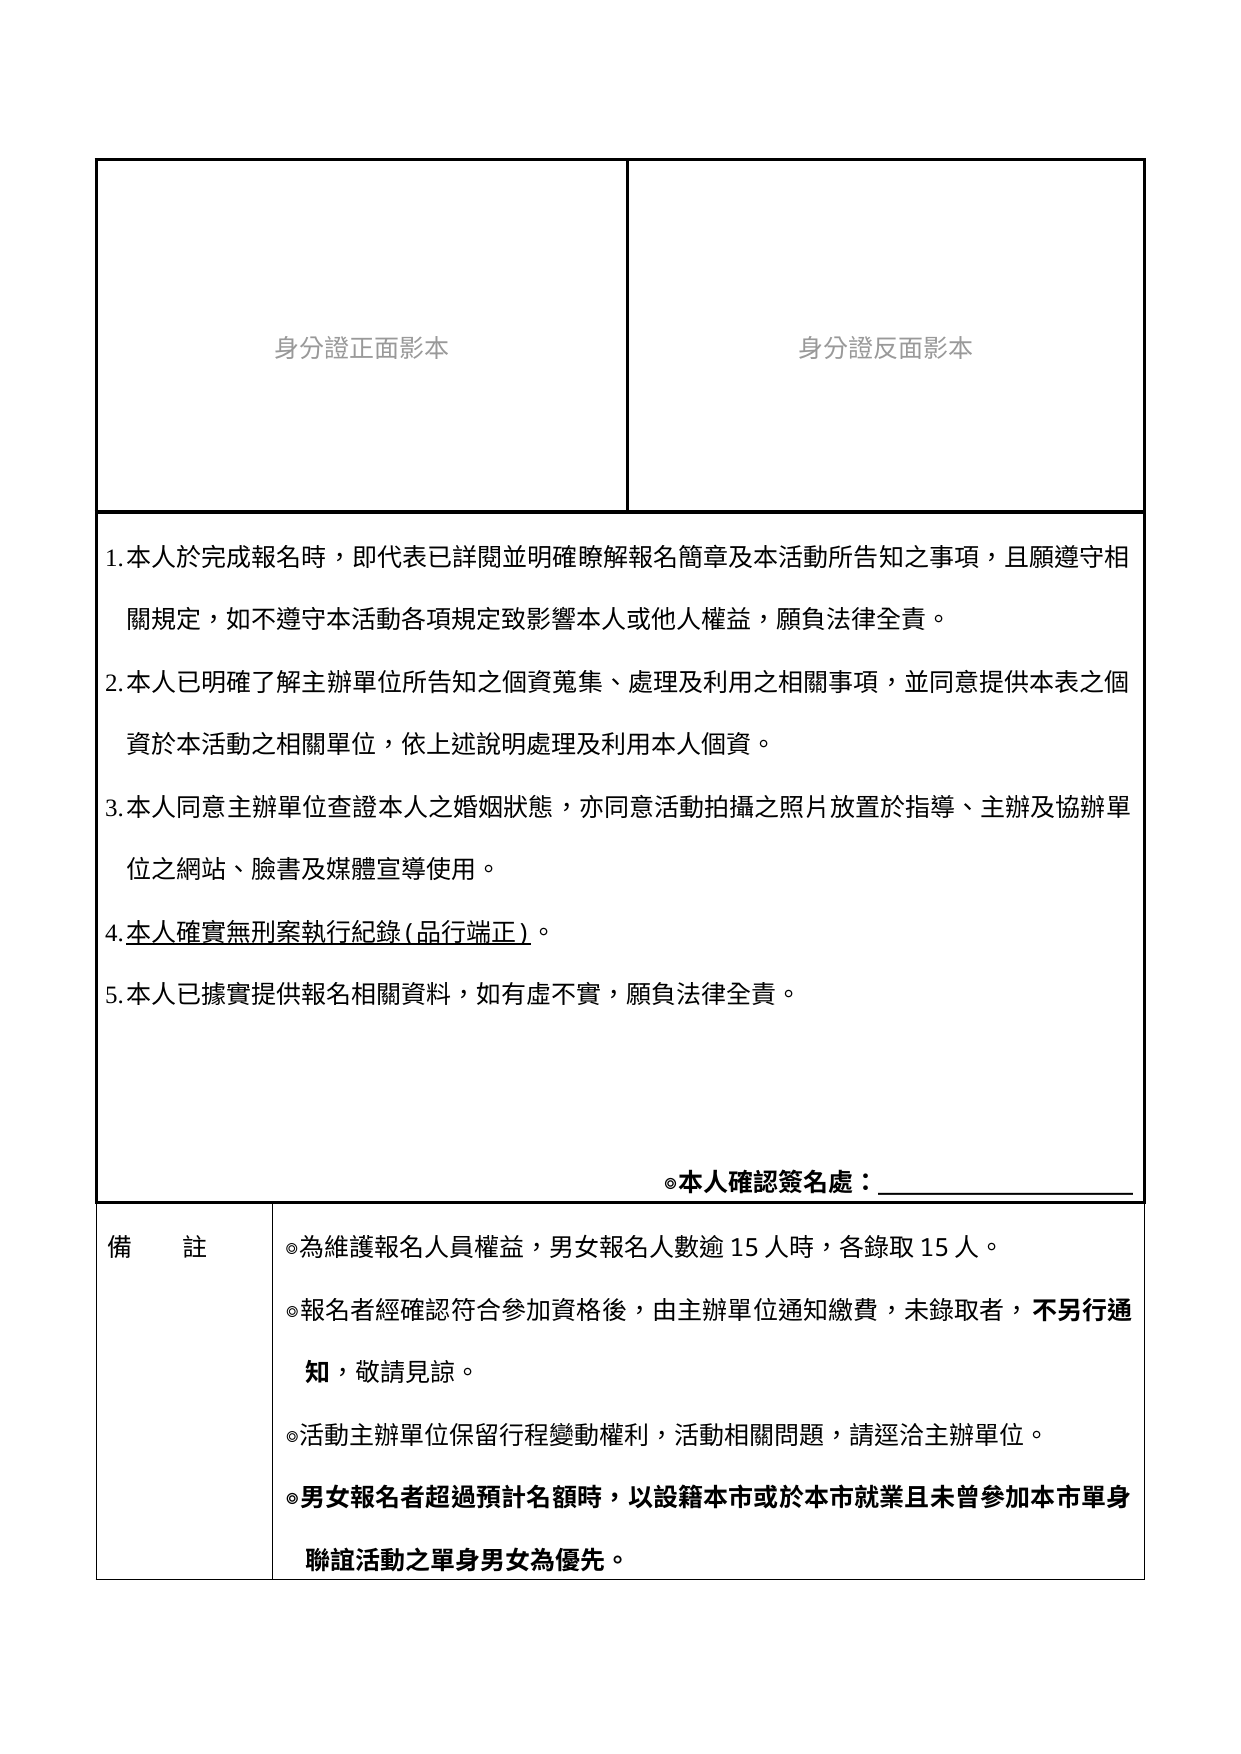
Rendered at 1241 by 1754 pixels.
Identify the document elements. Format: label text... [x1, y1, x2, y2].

table_cell 身分證正面影本 [98, 161, 626, 510]
table_cell 本人於完成報名時，即代表已詳閱並明確瞭解報名簡章及本活動所告知之事項，且願遵守相關規定，如不遵守本活動各項規定致影響本人或他人權益，願負法律全責。 本人已明確了解主辦單位所告知之個資蒐集、處理及利用之相關事項，並同意提供本表之個資於本活動之相關單位，依上述說明處理及利用本人個資。 本人同意主辦單位查證本人之婚姻狀態，亦同意活動拍攝之照片放置於指導、主辦及協辦單位之網站、臉書及媒體宣導使用。 本人確實無刑案執行紀錄(品行端正)。 本人已據實提供報名相關資料，如有虛不實，願負法律全責。 ◎本人確認簽名處：_________________ [98, 514, 1143, 1201]
table_cell 身分證反面影本 [629, 161, 1143, 510]
table_cell ◎為維護報名人員權益，男女報名人數逾15人時，各錄取15人。 ◎報名者經確認符合參加資格後，由主辦單位通知繳費，未錄取者，不另行通知，敬請見諒。 ◎活動主辦單位保留行程變動權利，活動相關問題，請逕洽主辦單位。 ◎男女報名者超過預計名額時，以設籍本市或於本市就業且未曾參加本市單身聯誼活動之單身男女為優先。 [273, 1204, 1144, 1579]
table_cell 備 註 [97, 1204, 272, 1579]
